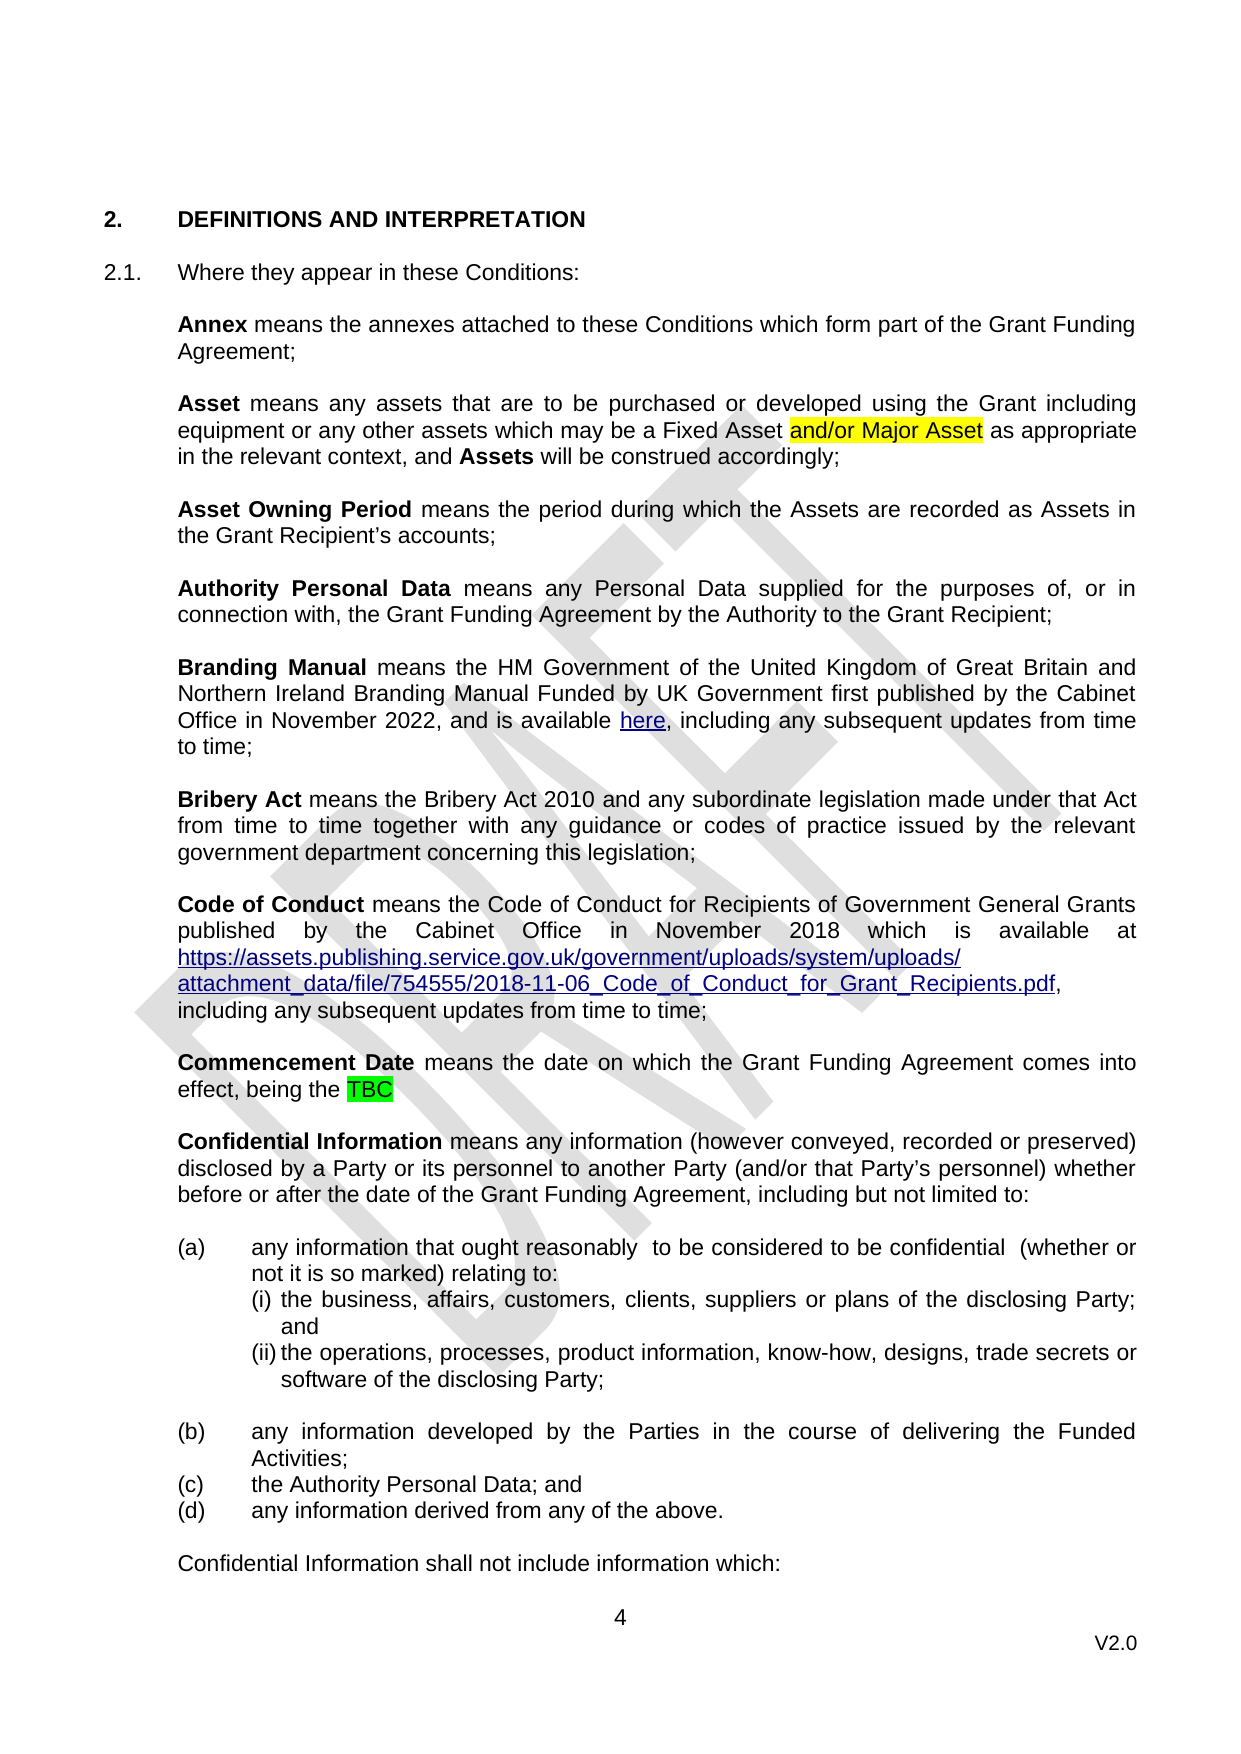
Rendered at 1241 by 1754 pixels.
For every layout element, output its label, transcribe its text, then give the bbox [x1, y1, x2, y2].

text Commencement Date means the date on which the Grant Funding Agreement comes into effect, being the TBC [394, 1049, 494, 1102]
text (i) the business, affairs, customers, clients, suppliers or plans of the disclosing Party; and [444, 1286, 508, 1318]
text Confidential Information means any information (however conveyed, recorded or preserved) disclosed by a Party or its personnel to another Party (and/or that Party’s personnel) whether before or after the date of the Grant Funding Agreement, including but not limited to: [558, 1128, 1137, 1207]
text Code of Conduct means the Code of Conduct for Recipients of Government General Grants published by the Cabinet Office in November 2018 which is available at https://assets.publishing.service.gov.uk/government/uploads/system/uploads/attachment_data/file/754555/2018-11-06_Code_of_Conduct_for_Grant_Recipients.pdf, including any subsequent updates from time to time; [177, 891, 359, 967]
list any information that ought reasonably to be considered to be confidential (whether or not it is so marked) relating to: [544, 1234, 1137, 1286]
text Commencement Date means the date on which the Grant Funding Agreement comes into effect, being the TBC [207, 1049, 410, 1102]
text Authority Personal Data means any Personal Data supplied for the purposes of, or in connection with, the Grant Funding Agreement by the Authority to the Grant Recipient; [177, 575, 570, 628]
text Branding Manual means the HM Government of the United Kingdom of Great Britain and Northern Ireland Branding Manual Funded by UK Government first published by the Cabinet Office in November 2022, and is available here, including any subsequent updates from time to time; [177, 654, 674, 759]
text Code of Conduct means the Code of Conduct for Recipients of Government General Grants published by the Cabinet Office in November 2018 which is available at https://assets.publishing.service.gov.uk/government/uploads/system/uploads/attachment_data/file/754555/2018-11-06_Code_of_Conduct_for_Grant_Recipients.pdf, including any subsequent updates from time to time; [695, 891, 1137, 1023]
text Code of Conduct means the Code of Conduct for Recipients of Government General Grants published by the Cabinet Office in November 2018 which is available at https://assets.publishing.service.gov.uk/government/uploads/system/uploads/attachment_data/file/754555/2018-11-06_Code_of_Conduct_for_Grant_Recipients.pdf, including any subsequent updates from time to time; [743, 891, 882, 967]
list any information that ought reasonably to be considered to be confidential (whether or not it is so marked) relating to: [177, 1234, 406, 1286]
subtitle DEFINITIONS AND INTERPRETATION [103, 206, 1137, 232]
list the Authority Personal Data; and [177, 1471, 1137, 1497]
text Confidential Information means any information (however conveyed, recorded or preserved) disclosed by a Party or its personnel to another Party (and/or that Party’s personnel) whether before or after the date of the Grant Funding Agreement, including but not limited to: [177, 1128, 327, 1207]
text Branding Manual means the HM Government of the United Kingdom of Great Britain and Northern Ireland Branding Manual Funded by UK Government first published by the Cabinet Office in November 2022, and is available here, including any subsequent updates from time to time; [903, 654, 1137, 759]
text Bribery Act means the Bribery Act 2010 and any subordinate legislation made under that Act from time to time together with any guidance or codes of practice issued by the relevant government department concerning this legislation; [767, 786, 1137, 865]
text Confidential Information means any information (however conveyed, recorded or preserved) disclosed by a Party or its personnel to another Party (and/or that Party’s personnel) whether before or after the date of the Grant Funding Agreement, including but not limited to: [471, 1128, 599, 1207]
text Authority Personal Data means any Personal Data supplied for the purposes of, or in connection with, the Grant Funding Agreement by the Authority to the Grant Recipient; [824, 575, 1137, 628]
text Commencement Date means the date on which the Grant Funding Agreement comes into effect, being the TBC [502, 1049, 650, 1102]
text Asset means any assets that are to be purchased or developed using the Grant including equipment or any other assets which may be a Fixed Asset and/or Major Asset as appropriate in the relevant context, and Assets will be construed accordingly; [177, 390, 1137, 469]
text Asset Owning Period means the period during which the Assets are recorded as Assets in the Grant Recipient’s accounts; [177, 496, 671, 548]
list any information that ought reasonably to be considered to be confidential (whether or not it is so marked) relating to: [392, 1234, 514, 1286]
list Where they appear in these Conditions: [103, 259, 1137, 285]
text Code of Conduct means the Code of Conduct for Recipients of Government General Grants published by the Cabinet Office in November 2018 which is available at https://assets.publishing.service.gov.uk/government/uploads/system/uploads/attachment_data/file/754555/2018-11-06_Code_of_Conduct_for_Grant_Recipients.pdf, including any subsequent updates from time to time; [328, 891, 511, 967]
text Authority Personal Data means any Personal Data supplied for the purposes of, or in connection with, the Grant Funding Agreement by the Authority to the Grant Recipient; [601, 575, 840, 628]
text Bribery Act means the Bribery Act 2010 and any subordinate legislation made under that Act from time to time together with any guidance or codes of practice issued by the relevant government department concerning this legislation; [177, 786, 564, 865]
text Annex means the annexes attached to these Conditions which form part of the Grant Funding Agreement; [177, 311, 1137, 364]
text Bribery Act means the Bribery Act 2010 and any subordinate legislation made under that Act from time to time together with any guidance or codes of practice issued by the relevant government department concerning this legislation; [603, 786, 780, 865]
text Confidential Information shall not include information which: [177, 1550, 1137, 1576]
list any information derived from any of the above. [177, 1497, 1137, 1524]
text (i) the business, affairs, customers, clients, suppliers or plans of the disclosing Party; and [537, 1286, 1137, 1339]
text Asset Owning Period means the period during which the Assets are recorded as Assets in the Grant Recipient’s accounts; [680, 510, 760, 548]
text Bribery Act means the Bribery Act 2010 and any subordinate legislation made under that Act from time to time together with any guidance or codes of practice issued by the relevant government department concerning this legislation; [536, 786, 665, 865]
text Branding Manual means the HM Government of the United Kingdom of Great Britain and Northern Ireland Branding Manual Funded by UK Government first published by the Cabinet Office in November 2022, and is available here, including any subsequent updates from time to time; [607, 654, 971, 759]
text Asset Owning Period means the period during which the Assets are recorded as Assets in the Grant Recipient’s accounts; [745, 496, 1137, 548]
text (ii) the operations, processes, product information, know-how, designs, trade secrets or software of the disclosing Party; [251, 1339, 1137, 1392]
text Commencement Date means the date on which the Grant Funding Agreement comes into effect, being the TBC [619, 1049, 741, 1102]
text Commencement Date means the date on which the Grant Funding Agreement comes into effect, being the TBC [735, 1049, 1137, 1102]
list any information developed by the Parties in the course of delivering the Funded Activities; [177, 1418, 1137, 1471]
text (i) the business, affairs, customers, clients, suppliers or plans of the disclosing Party; and [251, 1286, 459, 1339]
text Code of Conduct means the Code of Conduct for Recipients of Government General Grants published by the Cabinet Office in November 2018 which is available at https://assets.publishing.service.gov.uk/government/uploads/system/uploads/attachment_data/file/754555/2018-11-06_Code_of_Conduct_for_Grant_Recipients.pdf, including any subsequent updates from time to time; [499, 891, 640, 967]
text Confidential Information means any information (however conveyed, recorded or preserved) disclosed by a Party or its personnel to another Party (and/or that Party’s personnel) whether before or after the date of the Grant Funding Agreement, including but not limited to: [286, 1128, 494, 1207]
